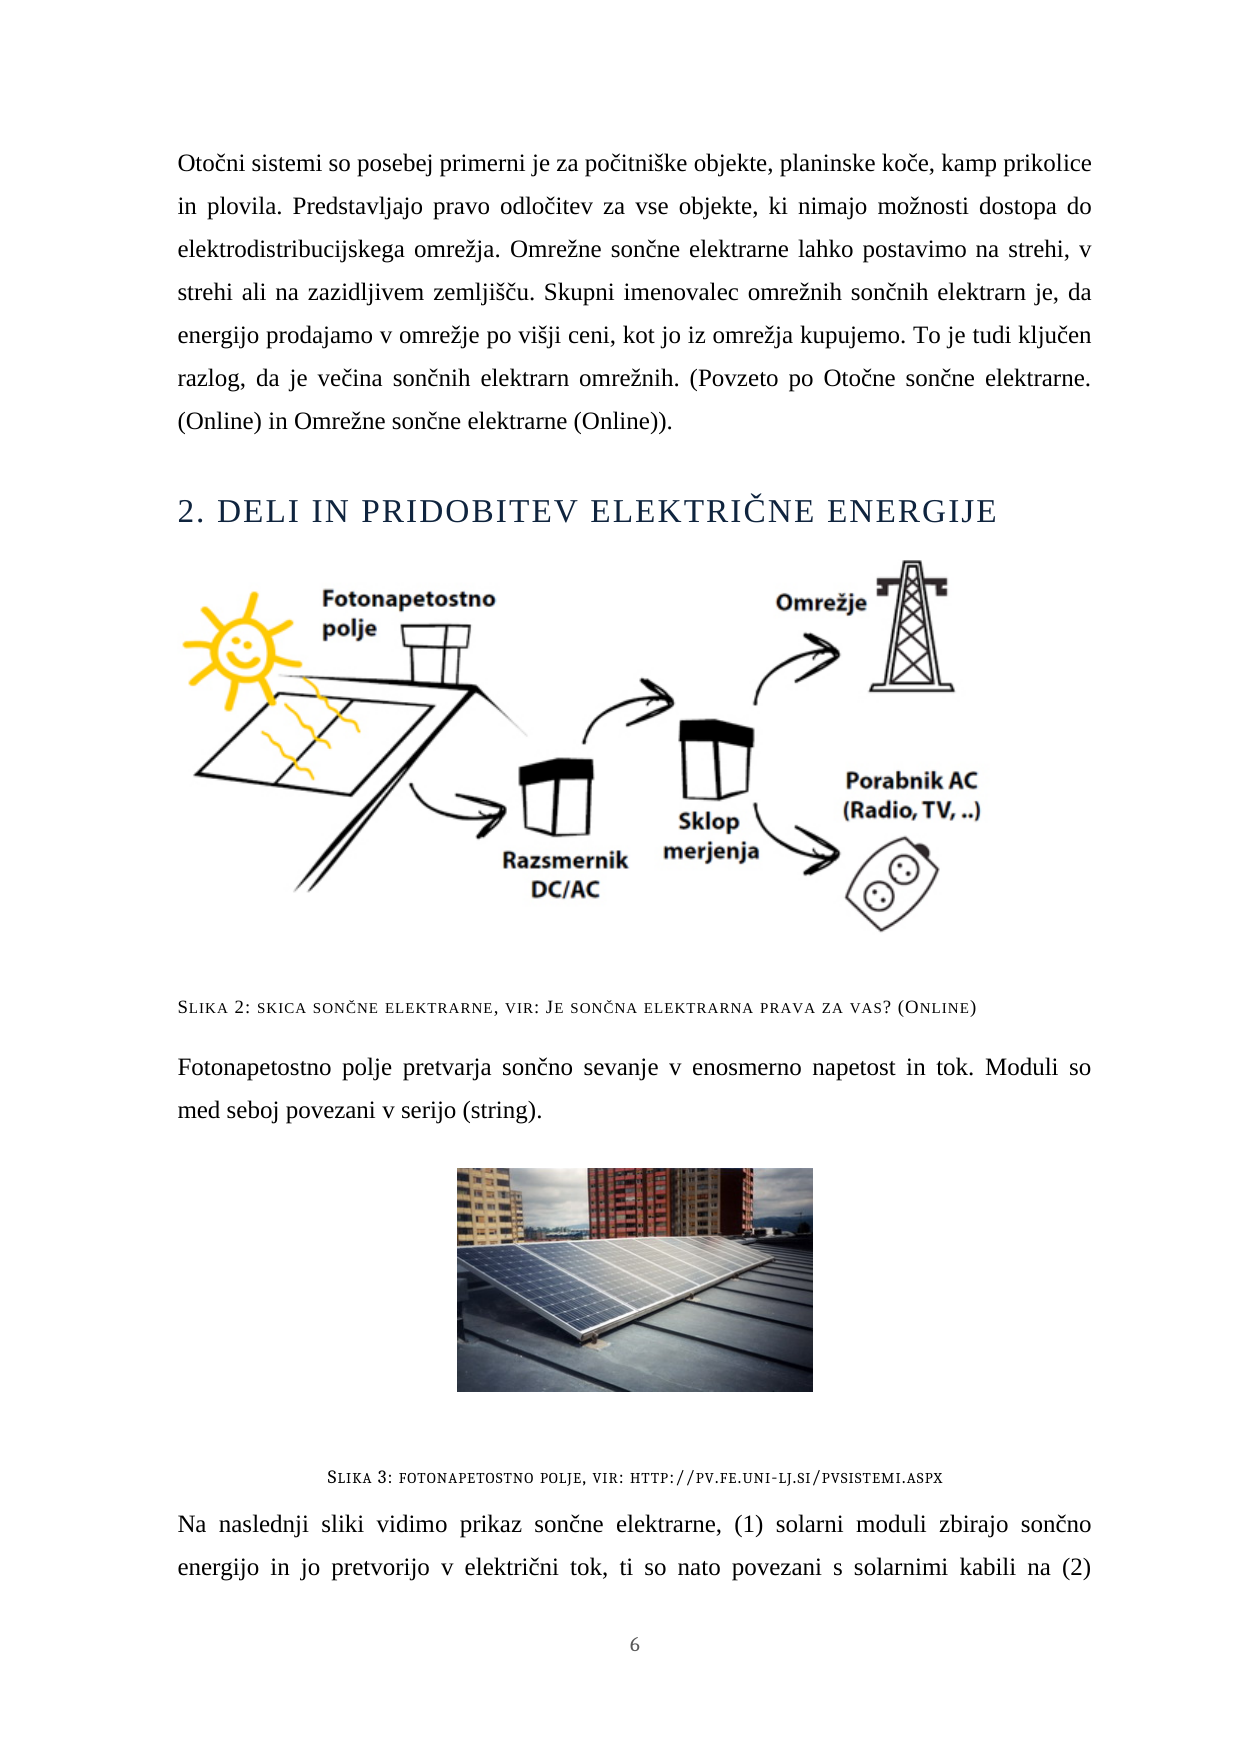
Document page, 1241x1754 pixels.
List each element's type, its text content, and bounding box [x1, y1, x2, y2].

text Slika 2: skica sončne elektrarne, vir: Je sončna elektrarna prava za vas? (Online) [177, 996, 1092, 1018]
text Na naslednji sliki vidimo prikaz sončne elektrarne, (1) solarni moduli zbirajo sončno energijo in jo pretvorijo v električni tok, ti so nato povezani s solarnimi kabili na (2) [177, 1509, 1092, 1581]
text Slika 3: fotonapetostno polje, vir: http://pv.fe.uni-lj.si/pvsistemi.aspx [177, 1466, 1092, 1488]
picture [457, 1168, 813, 1392]
picture [177, 559, 998, 936]
text Fotonapetostno polje pretvarja sončno sevanje v enosmerno napetost in tok. Moduli so med seboj povezani v serijo (string). [177, 1052, 1092, 1124]
subtitle 2. DELI IN PRIDOBITEV ELEKTRIČNE ENERGIJE [177, 491, 1092, 529]
text Otočni sistemi so posebej primerni je za počitniške objekte, planinske koče, kamp prikolice in plovila. Predstavljajo pravo odločitev za vse objekte, ki nimajo možnosti dostopa do elektrodistribucijskega omrežja. Omrežne sončne elektrarne lahko postavimo na strehi, v strehi ali na zazidljivem zemljišču. Skupni imenovalec omrežnih sončnih elektrarn je, da energijo prodajamo v omrežje po višji ceni, kot jo iz omrežja kupujemo. To je tudi ključen razlog, da je večina sončnih elektrarn omrežnih. (Povzeto po Otočne sončne elektrarne. (Online) in Omrežne sončne elektrarne (Online)). [177, 148, 1092, 435]
